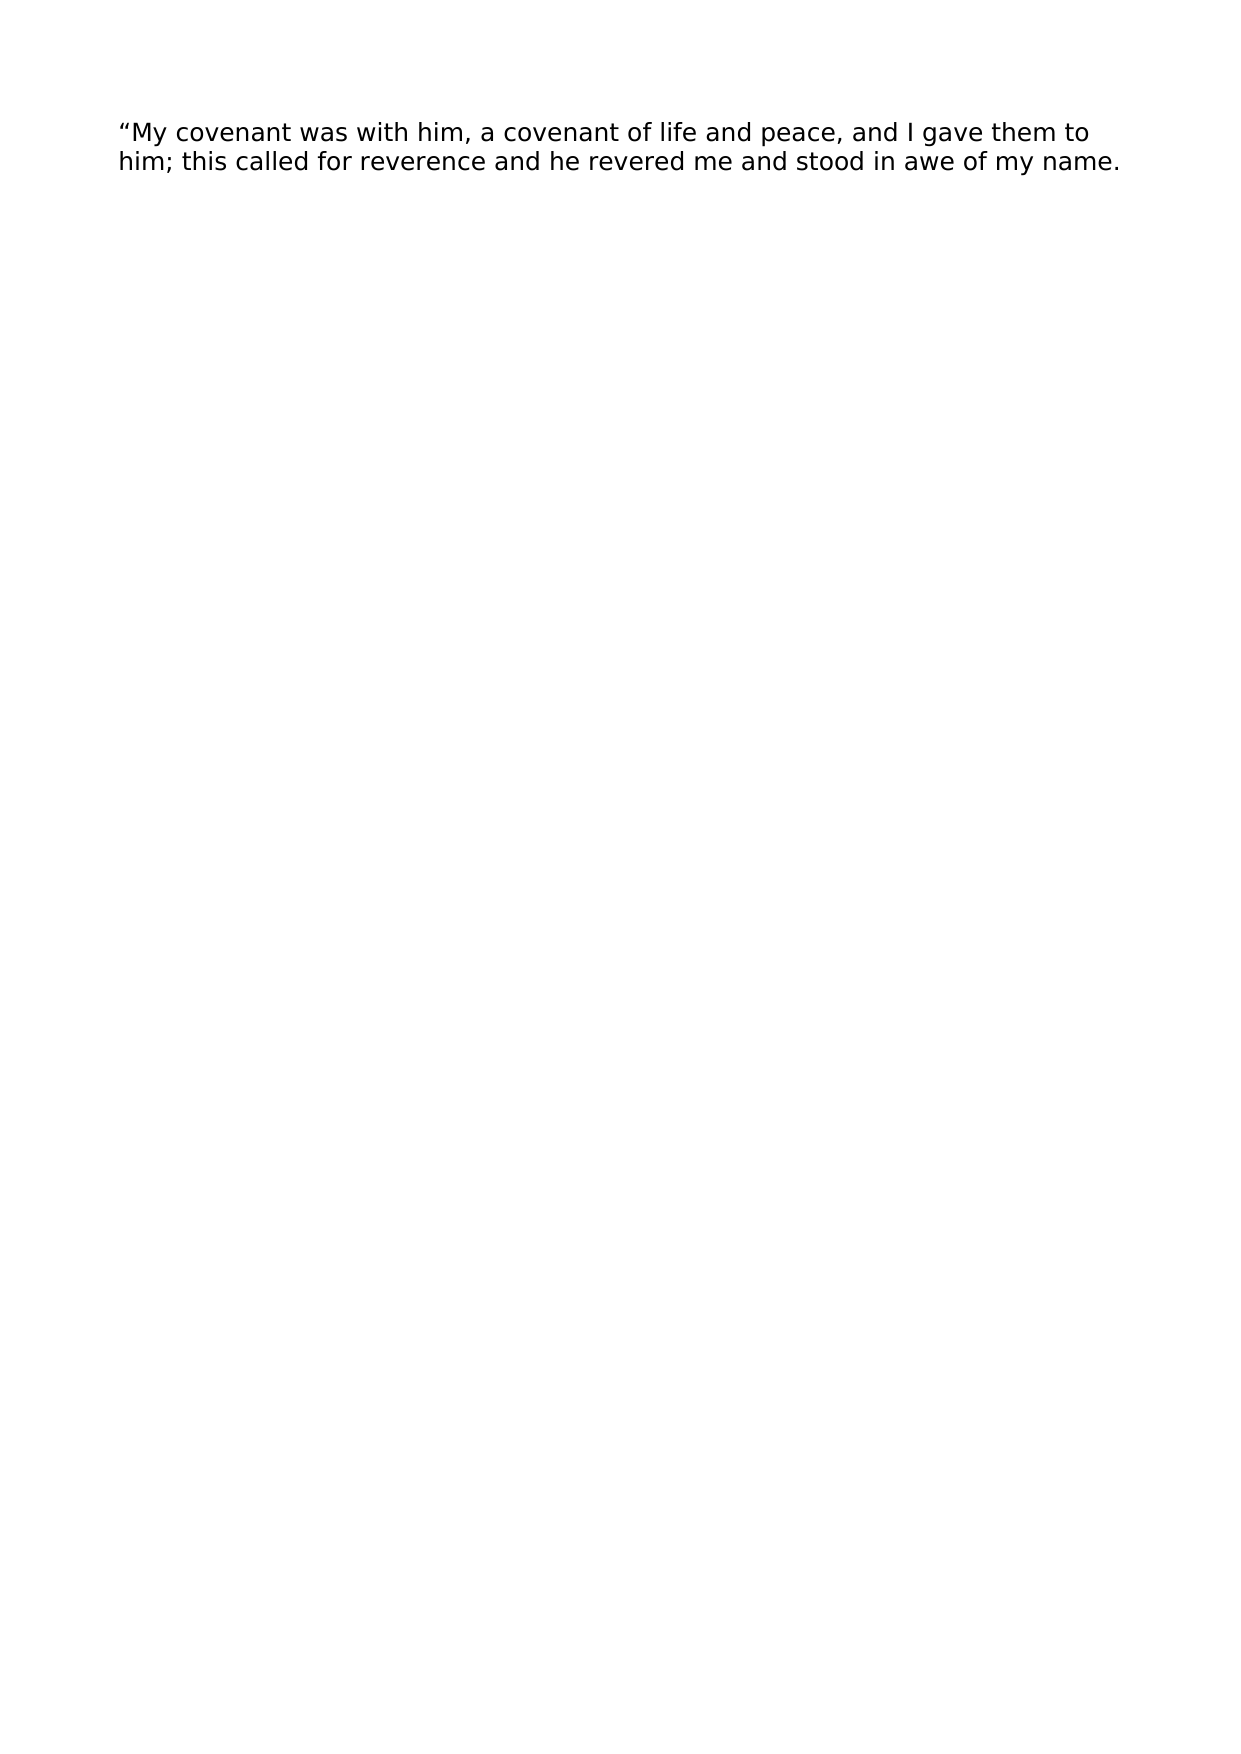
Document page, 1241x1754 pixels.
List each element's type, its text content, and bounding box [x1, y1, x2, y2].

text “My covenant was with him, a covenant of life and peace, and I gave them to him; this called for reverence and he revered me and stood in awe of my name. [118, 118, 1122, 176]
